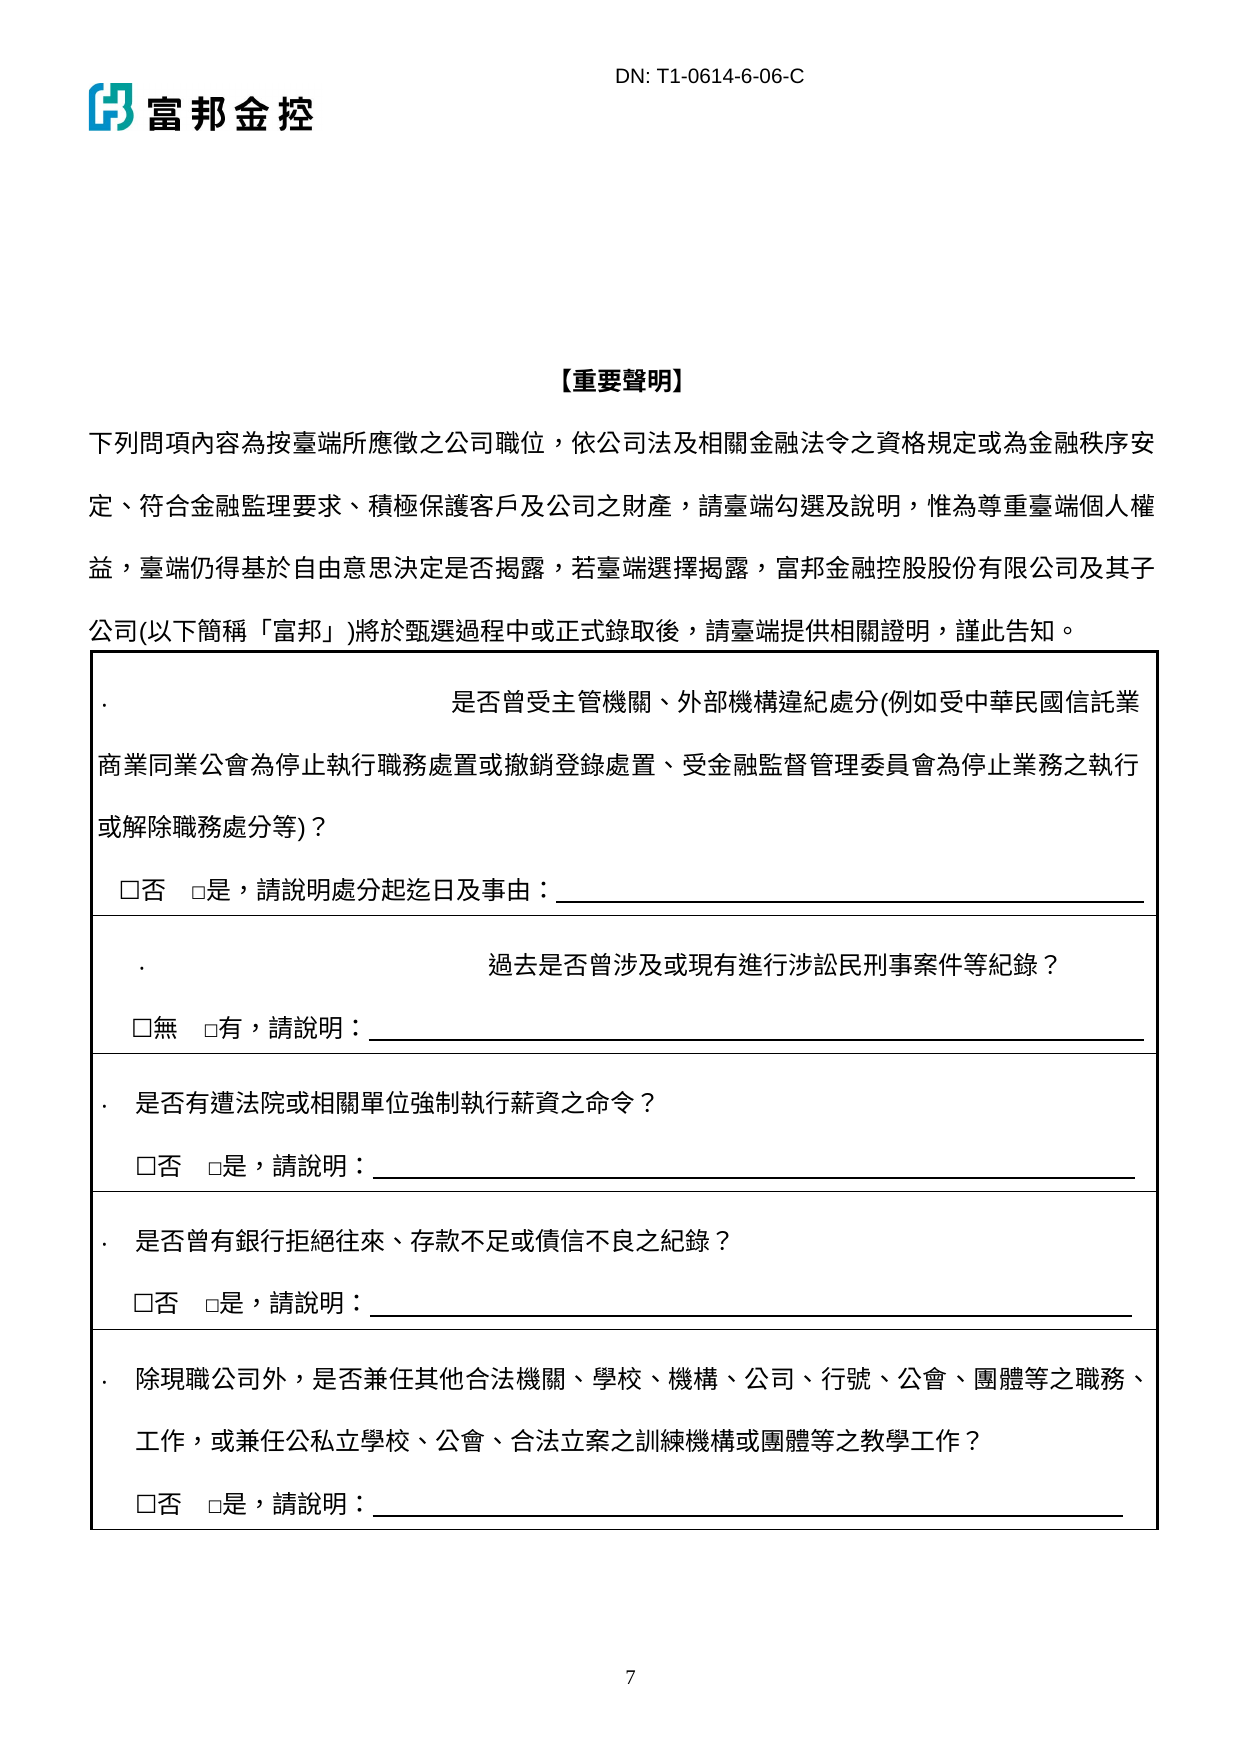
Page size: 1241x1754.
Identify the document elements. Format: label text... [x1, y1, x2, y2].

text 下列問項內容為按臺端所應徵之公司職位，依公司法及相關金融法令之資格規定或為金融秩序安定、符合金融監理要求、積極保護客戶及公司之財產，請臺端勾選及說明，惟為尊重臺端個人權益，臺端仍得基於自由意思決定是否揭露，若臺端選擇揭露，富邦金融控股股份有限公司及其子公司(以下簡稱「富邦」)將於甄選過程中或正式錄取後，請臺端提供相關證明，謹此告知。 [89, 400, 1156, 650]
table_cell 除現職公司外，是否兼任其他合法機關、學校、機構、公司、行號、公會、團體等之職務、工作，或兼任公私立學校、公會、合法立案之訓練機構或團體等之教學工作？ ☐否 ☐是，請說明： [93, 1330, 1156, 1529]
table_cell 是否有遭法院或相關單位強制執行薪資之命令？ ☐否 ☐是，請說明： [93, 1054, 1156, 1191]
table_cell 過去是否曾涉及或現有進行涉訟民刑事案件等紀錄？ ☐無 ☐有，請說明： [93, 916, 1156, 1053]
table_cell 是否曾有銀行拒絕往來、存款不足或債信不良之紀錄？ ☐否 ☐是，請說明： [93, 1192, 1156, 1329]
table_header 是否曾受主管機關、外部機構違紀處分(例如受中華民國信託業商業同業公會為停止執行職務處置或撤銷登錄處置、受金融監督管理委員會為停止業務之執行或解除職務處分等)？ ☐否 ☐是，請說明處分起迄日及事由： [93, 653, 1156, 915]
text 【重要聲明】 [89, 338, 1156, 400]
